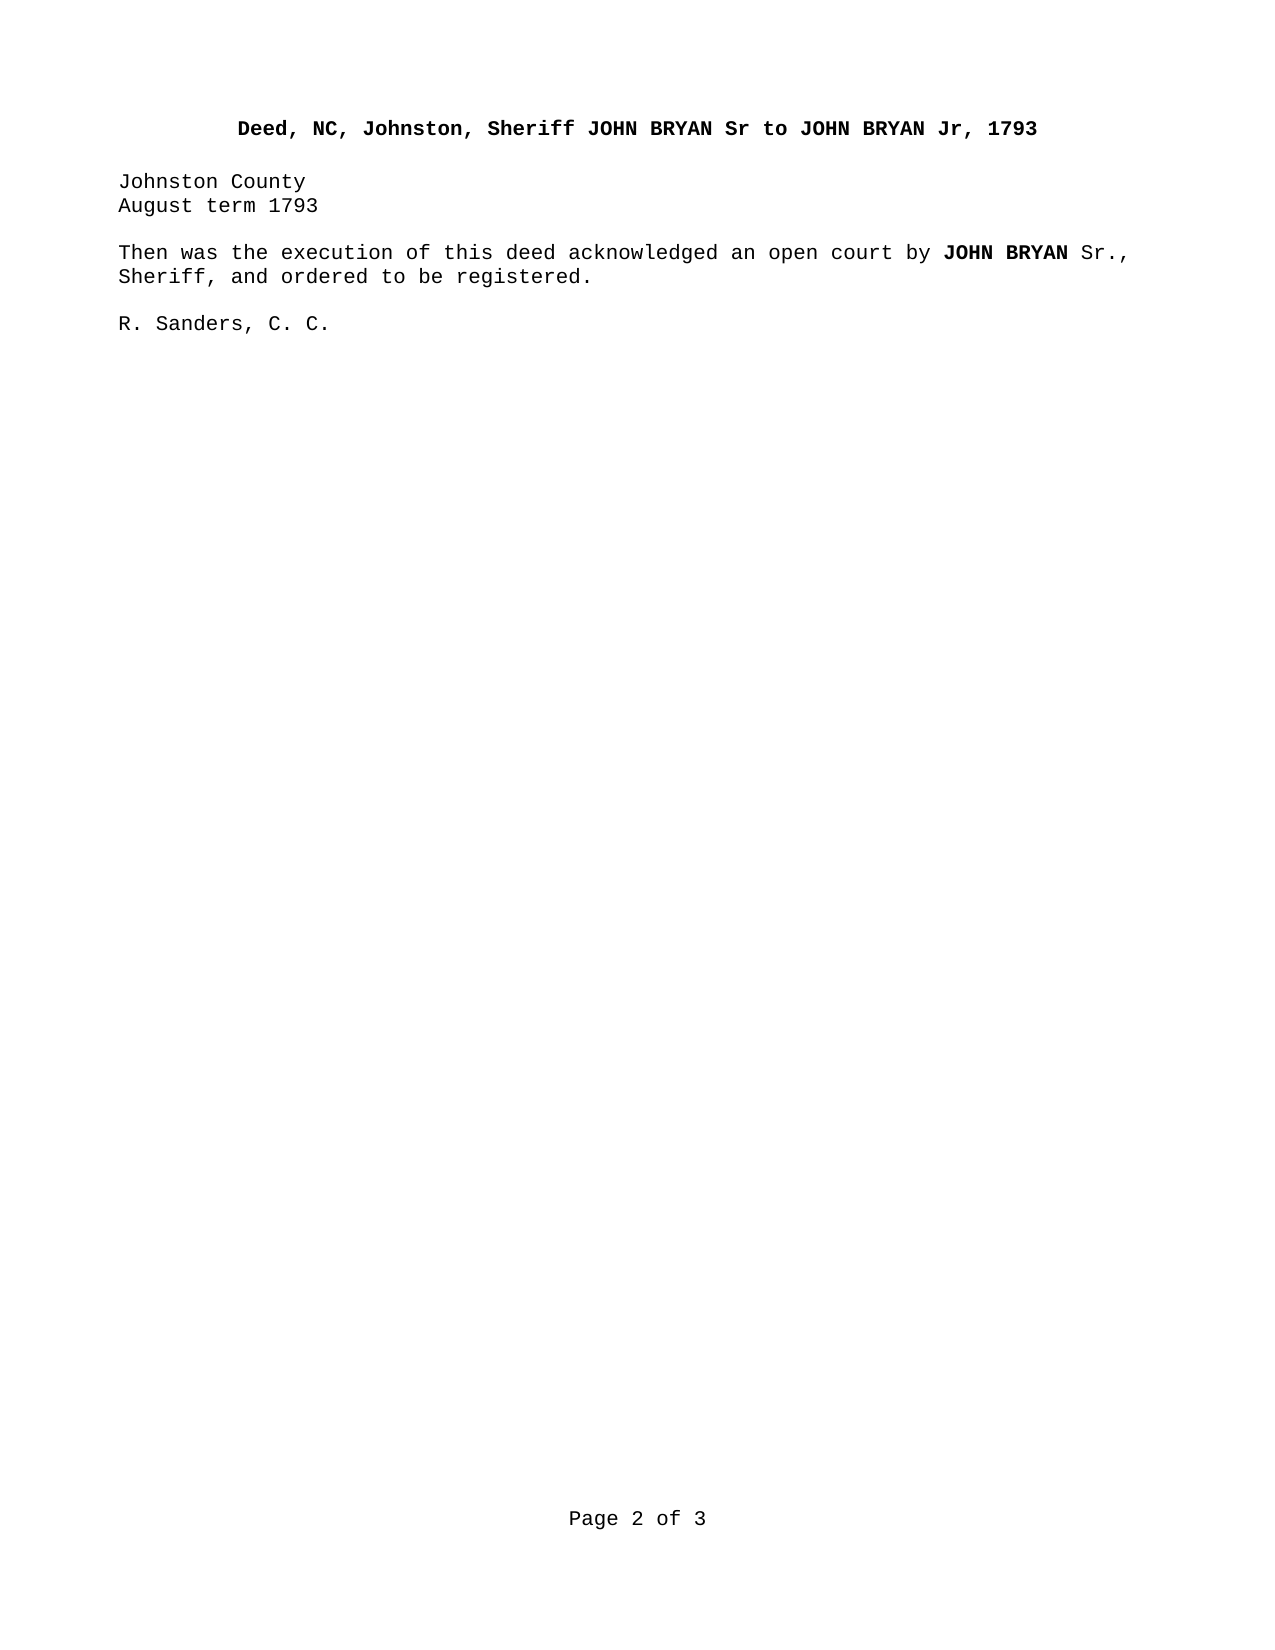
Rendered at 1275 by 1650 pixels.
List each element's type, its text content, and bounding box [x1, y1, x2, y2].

text Then was the execution of this deed acknowledged an open court by JOHN BRYAN Sr., Sheriff, and ordered to be registered. [118, 242, 1157, 289]
text August term 1793 [118, 195, 1157, 218]
text R. Sanders, C. C. [118, 313, 1157, 337]
text Johnston County [118, 171, 1157, 195]
